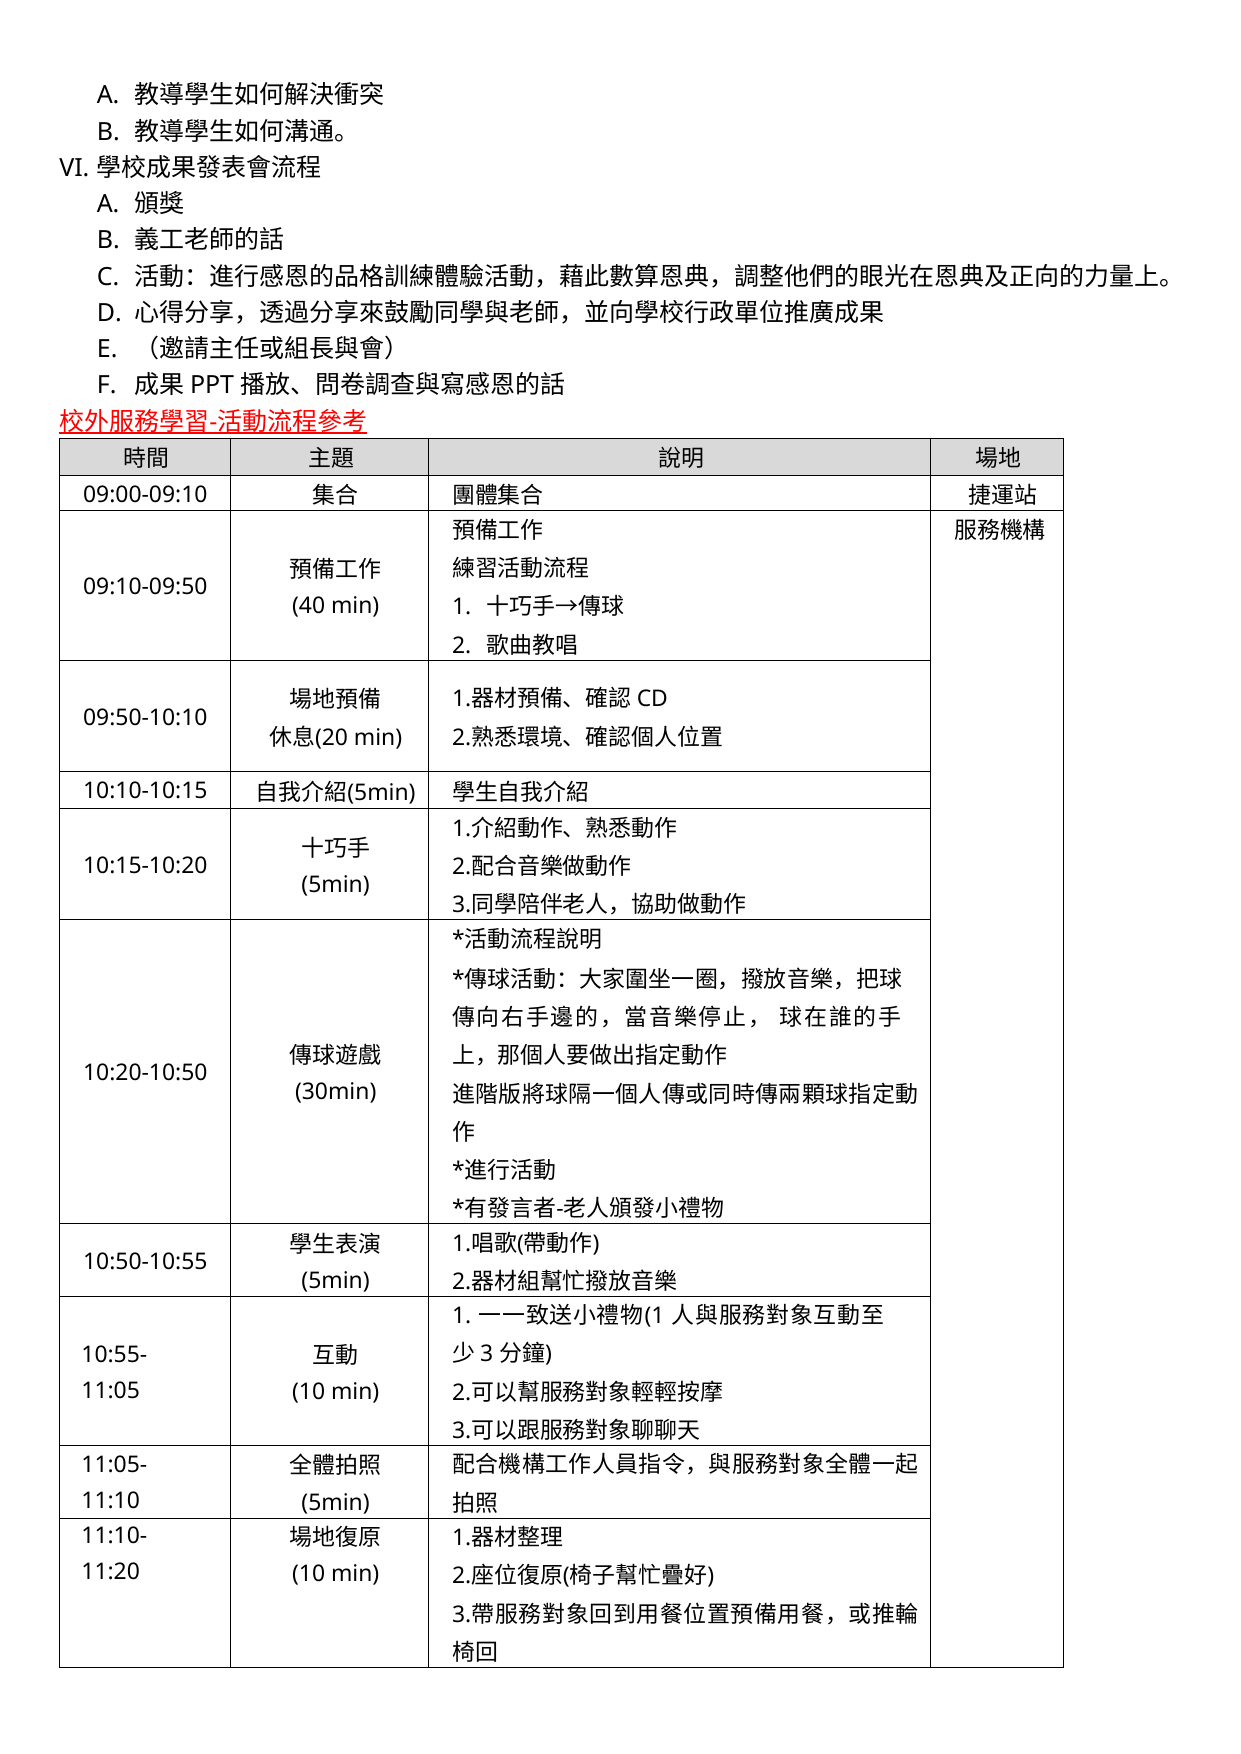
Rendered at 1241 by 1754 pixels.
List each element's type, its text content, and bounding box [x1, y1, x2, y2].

table_cell 互動 (10 min) [231, 1297, 428, 1445]
list 學校成果發表會流程 [59, 147, 1181, 184]
table_cell *活動流程說明 *傳球活動：大家圍坐一圈，撥放音樂，把球傳向右手邊的，當音樂停止， 球在誰的手上，那個人要做出指定動作 進階版將球隔一個人傳或同時傳兩顆球指定動作 *進行活動 *有發言者-老人頒發小禮物 [429, 920, 930, 1223]
table_cell 10:50-10:55 [60, 1224, 230, 1296]
table_cell 1.器材整理 2.座位復原(椅子幫忙疊好) 3.帶服務對象回到用餐位置預備用餐，或推輪椅回 [429, 1519, 930, 1667]
list 成果 PPT 播放、問卷調查與寫感恩的話 [97, 365, 1181, 401]
table_cell 09:50-10:10 [60, 661, 230, 771]
list 義工老師的話 [97, 220, 1181, 256]
table_header 主題 [231, 439, 428, 475]
table_cell 自我介紹(5min) [231, 772, 428, 808]
list 活動：進行感恩的品格訓練體驗活動，藉此數算恩典，調整他們的眼光在恩典及正向的力量上。 [97, 256, 1181, 292]
list （邀請主任或組長與會） [97, 329, 1181, 365]
table_cell 1.介紹動作、熟悉動作 2.配合音樂做動作 3.同學陪伴老人，協助做動作 [429, 809, 930, 919]
table_cell 場地復原 (10 min) [231, 1519, 428, 1667]
table_cell 10:10-10:15 [60, 772, 230, 808]
table_cell 預備工作 (40 min) [231, 511, 428, 660]
table_cell 團體集合 [429, 476, 930, 510]
table_cell 09:10-09:50 [60, 511, 230, 660]
list 教導學生如何解決衝突 [97, 75, 1181, 111]
table_cell 10:20-10:50 [60, 920, 230, 1223]
table_cell 捷運站 [931, 476, 1063, 510]
table_cell 預備工作 練習活動流程 十巧手→傳球 歌曲教唱 [429, 511, 930, 660]
table_cell 09:00-09:10 [60, 476, 230, 510]
table_cell 全體拍照 (5min) [231, 1446, 428, 1518]
table_cell 集合 [231, 476, 428, 510]
table_cell 1.器材預備、確認 CD 2.熟悉環境、確認個人位置 [429, 661, 930, 771]
table_cell 十巧手 (5min) [231, 809, 428, 919]
table_cell 傳球遊戲 (30min) [231, 920, 428, 1223]
table_cell 場地預備 休息(20 min) [231, 661, 428, 771]
table_header 說明 [429, 439, 930, 475]
table_cell 10:55-11:05 [60, 1297, 230, 1445]
table_header 時間 [60, 439, 230, 475]
table_cell 11:10-11:20 [60, 1519, 230, 1667]
table_cell 學生表演 (5min) [231, 1224, 428, 1296]
table_cell 1.唱歌(帶動作) 2.器材組幫忙撥放音樂 [429, 1224, 930, 1296]
table_cell 配合機構工作人員指令，與服務對象全體一起拍照 [429, 1446, 930, 1518]
text 校外服務學習-活動流程參考 [59, 401, 1181, 437]
table_cell 11:05-11:10 [60, 1446, 230, 1518]
table_cell 學生自我介紹 [429, 772, 930, 808]
list 頒獎 [97, 184, 1181, 220]
list 教導學生如何溝通。 [97, 111, 1181, 147]
table_cell 服務機構 [931, 511, 1063, 1667]
list 心得分享，透過分享來鼓勵同學與老師，並向學校行政單位推廣成果 [97, 292, 1181, 329]
table_cell 1. 一一致送小禮物(1 人與服務對象互動至少 3 分鐘) 2.可以幫服務對象輕輕按摩 3.可以跟服務對象聊聊天 [429, 1297, 930, 1445]
table_cell 10:15-10:20 [60, 809, 230, 919]
table_header 場地 [931, 439, 1063, 475]
